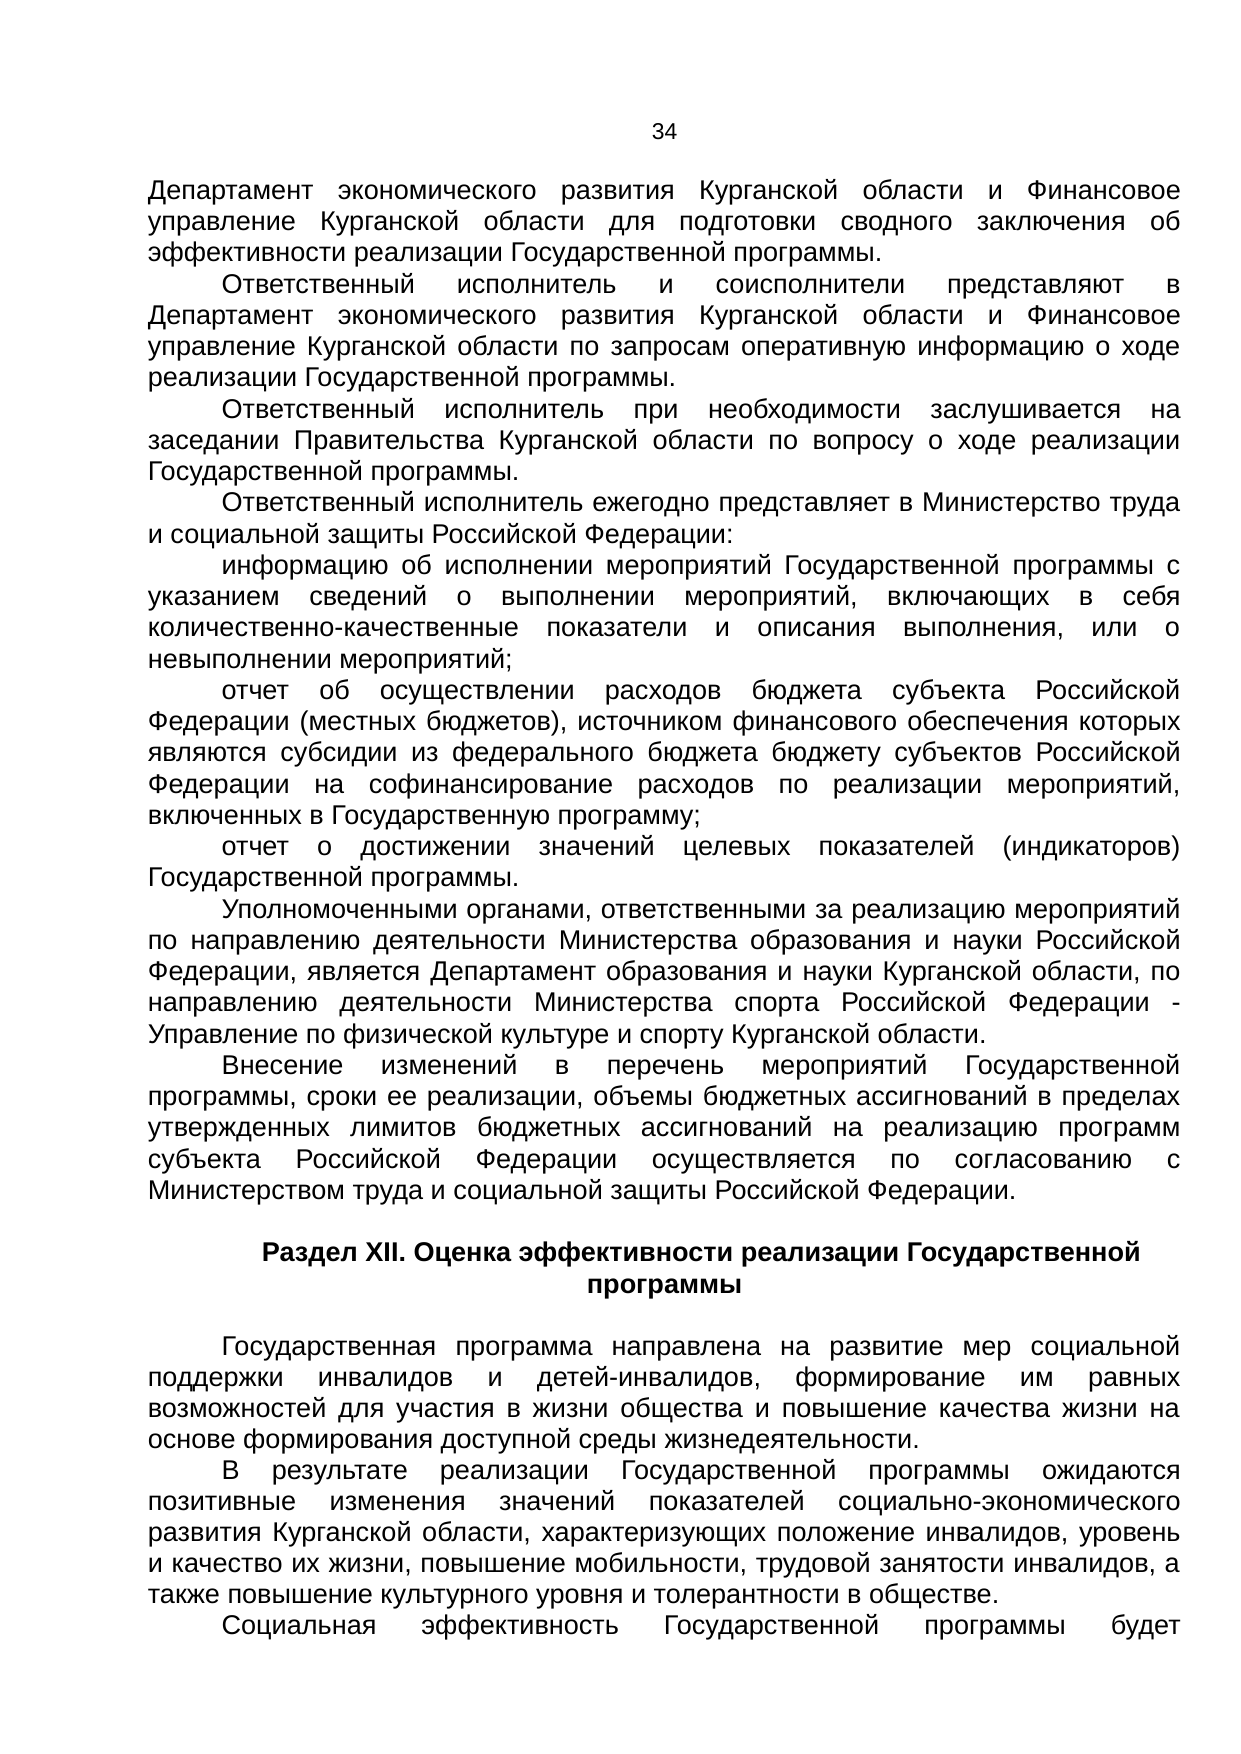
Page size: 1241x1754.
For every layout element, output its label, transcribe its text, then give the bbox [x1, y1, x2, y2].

text Социальная эффективность Государственной программы будет [148, 1609, 1181, 1641]
text Раздел XII. Оценка эффективности реализации Государственной программы [148, 1236, 1181, 1299]
text Внесение изменений в перечень мероприятий Государственной программы, сроки ее реализации, объемы бюджетных ассигнований в пределах утвержденных лимитов бюджетных ассигнований на реализацию программ субъекта Российской Федерации осуществляется по согласованию с Министерством труда и социальной защиты Российской Федерации. [148, 1049, 1181, 1205]
text Ответственный исполнитель ежегодно представляет в Министерство труда и социальной защиты Российской Федерации: [148, 486, 1181, 549]
text отчет об осуществлении расходов бюджета субъекта Российской Федерации (местных бюджетов), источником финансового обеспечения которых являются субсидии из федерального бюджета бюджету субъектов Российской Федерации на софинансирование расходов по реализации мероприятий, включенных в Государственную программу; [148, 674, 1181, 830]
text отчет о достижении значений целевых показателей (индикаторов) Государственной программы. [148, 830, 1181, 893]
text Уполномоченными органами, ответственными за реализацию мероприятий по направлению деятельности Министерства образования и науки Российской Федерации, является Департамент образования и науки Курганской области, по направлению деятельности Министерства спорта Российской Федерации - Управление по физической культуре и спорту Курганской области. [148, 893, 1181, 1049]
text Департамент экономического развития Курганской области и Финансовое управление Курганской области для подготовки сводного заключения об эффективности реализации Государственной программы. [148, 174, 1181, 268]
text Ответственный исполнитель и соисполнители представляют в Департамент экономического развития Курганской области и Финансовое управление Курганской области по запросам оперативную информацию о ходе реализации Государственной программы. [148, 268, 1181, 393]
text В результате реализации Государственной программы ожидаются позитивные изменения значений показателей социально-экономического развития Курганской области, характеризующих положение инвалидов, уровень и качество их жизни, повышение мобильности, трудовой занятости инвалидов, а также повышение культурного уровня и толерантности в обществе. [148, 1454, 1181, 1609]
text Государственная программа направлена на развитие мер социальной поддержки инвалидов и детей-инвалидов, формирование им равных возможностей для участия в жизни общества и повышение качества жизни на основе формирования доступной среды жизнедеятельности. [148, 1330, 1181, 1454]
text информацию об исполнении мероприятий Государственной программы с указанием сведений о выполнении мероприятий, включающих в себя количественно-качественные показатели и описания выполнения, или о невыполнении мероприятий; [148, 549, 1181, 674]
text Ответственный исполнитель при необходимости заслушивается на заседании Правительства Курганской области по вопросу о ходе реализации Государственной программы. [148, 393, 1181, 486]
